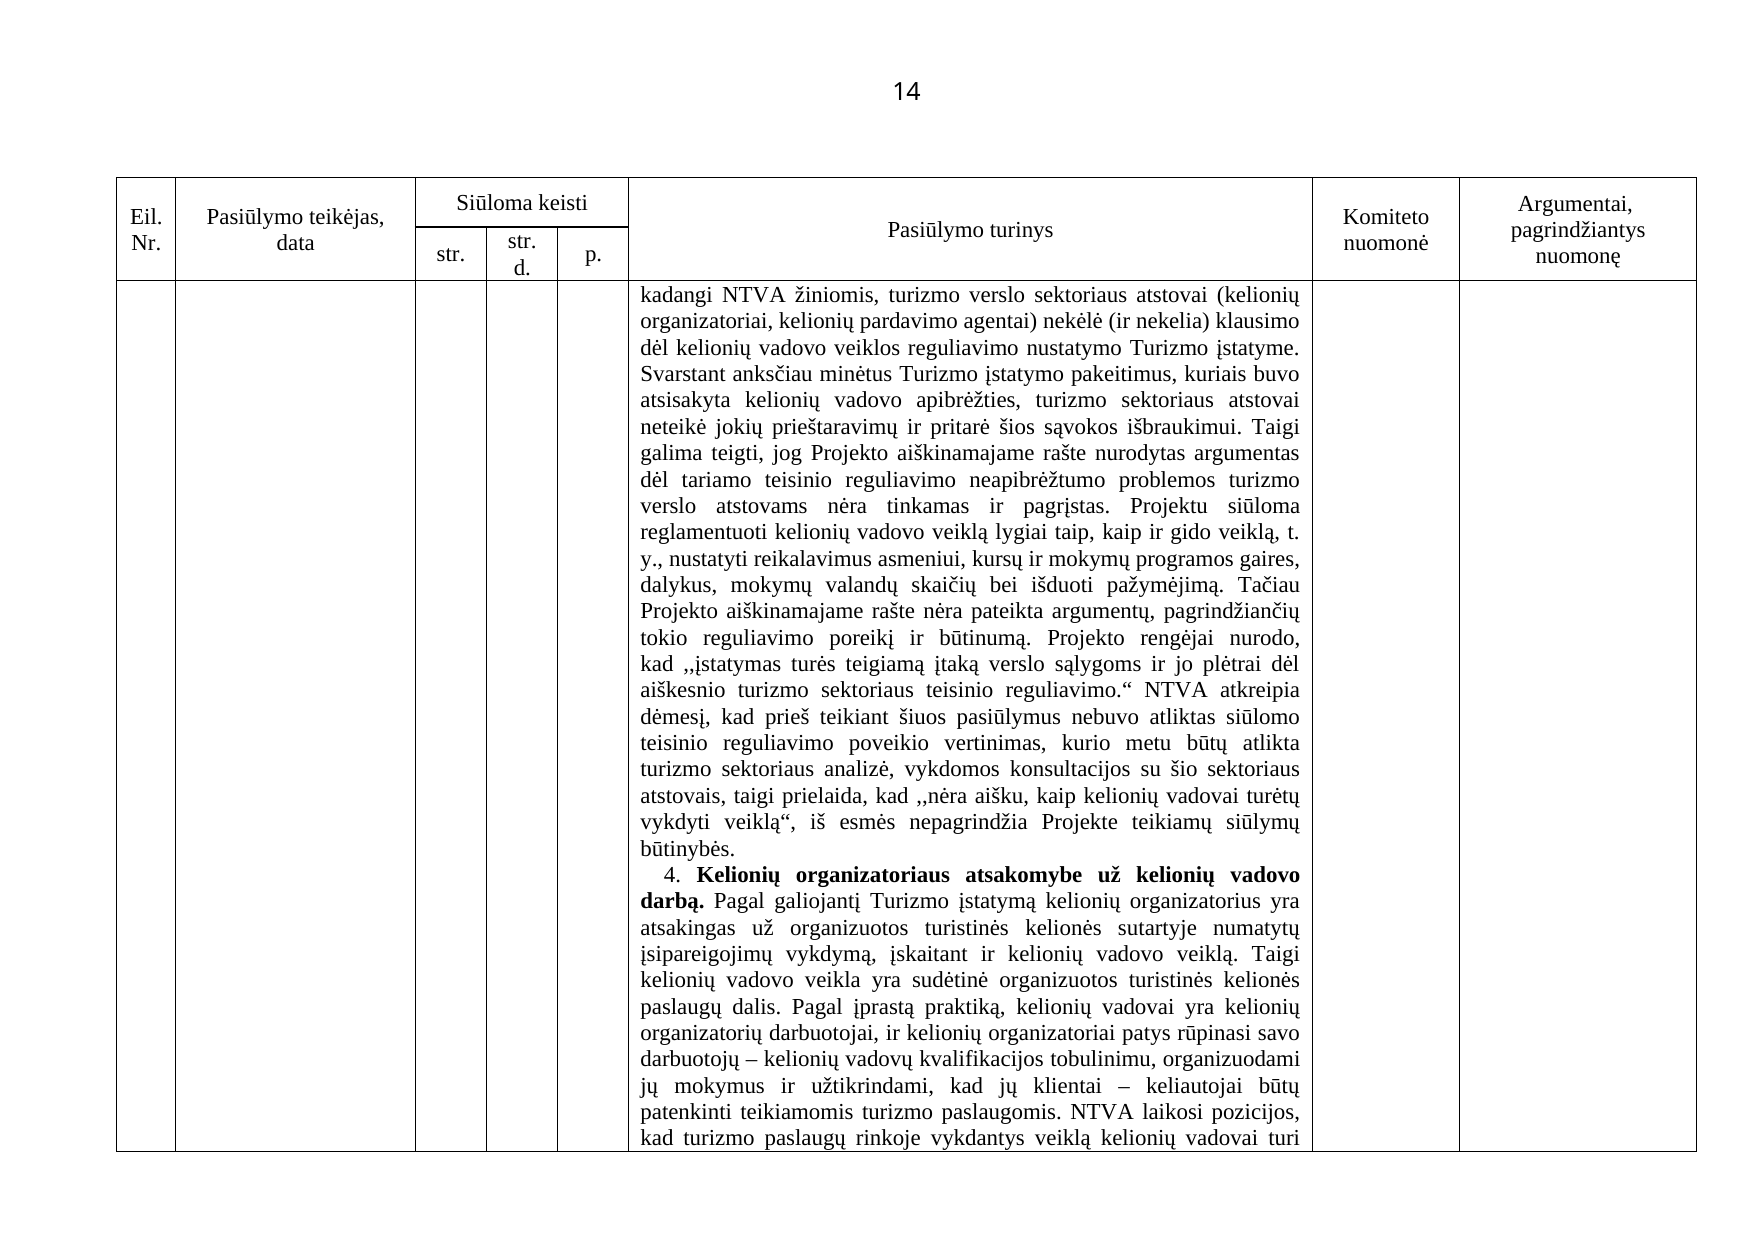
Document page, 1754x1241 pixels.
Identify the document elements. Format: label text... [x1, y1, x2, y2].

table_header Argumentai, pagrindžiantys nuomonę [1460, 178, 1696, 280]
table_cell [558, 281, 628, 1151]
table_cell [1313, 281, 1459, 1151]
table_cell [176, 281, 415, 1151]
table_cell p. [558, 228, 628, 280]
table_cell [117, 281, 175, 1151]
table_header Siūloma keisti [416, 178, 628, 226]
table_cell str. [416, 228, 486, 280]
table_header Pasiūlymo teikėjas, data [176, 178, 415, 280]
table_header Pasiūlymo turinys [629, 178, 1312, 280]
table_cell str. d. [487, 228, 557, 280]
table_cell [1460, 281, 1696, 1151]
table_cell [416, 281, 486, 1151]
table_cell [487, 281, 557, 1151]
table_cell kadangi NTVA žiniomis, turizmo verslo sektoriaus atstovai (kelionių organizatoriai, kelionių pardavimo agentai) nekėlė (ir nekelia) klausimo dėl kelionių vadovo veiklos reguliavimo nustatymo Turizmo įstatyme. Svarstant anksčiau minėtus Turizmo įstatymo pakeitimus, kuriais buvo atsisakyta kelionių vadovo apibrėžties, turizmo sektoriaus atstovai neteikė jokių prieštaravimų ir pritarė šios sąvokos išbraukimui. Taigi galima teigti, jog Projekto aiškinamajame rašte nurodytas argumentas dėl tariamo teisinio reguliavimo neapibrėžtumo problemos turizmo verslo atstovams nėra tinkamas ir pagrįstas. Projektu siūloma reglamentuoti kelionių vadovo veiklą lygiai taip, kaip ir gido veiklą, t. y., nustatyti reikalavimus asmeniui, kursų ir mokymų programos gaires, dalykus, mokymų valandų skaičių bei išduoti pažymėjimą. Tačiau Projekto aiškinamajame rašte nėra pateikta argumentų, pagrindžiančių tokio reguliavimo poreikį ir būtinumą. Projekto rengėjai nurodo, kad ,,įstatymas turės teigiamą įtaką verslo sąlygoms ir jo plėtrai dėl aiškesnio turizmo sektoriaus teisinio reguliavimo.“ NTVA atkreipia dėmesį, kad prieš teikiant šiuos pasiūlymus nebuvo atliktas siūlomo teisinio reguliavimo poveikio vertinimas, kurio metu būtų atlikta turizmo sektoriaus analizė, vykdomos konsultacijos su šio sektoriaus atstovais, taigi prielaida, kad ,,nėra aišku, kaip kelionių vadovai turėtų vykdyti veiklą“, iš esmės nepagrindžia Projekte teikiamų siūlymų būtinybės. 4. Kelionių organizatoriaus atsakomybe už kelionių vadovo darbą. Pagal galiojantį Turizmo įstatymą kelionių organizatorius yra atsakingas už organizuotos turistinės kelionės sutartyje numatytų įsipareigojimų vykdymą, įskaitant ir kelionių vadovo veiklą. Taigi kelionių vadovo veikla yra sudėtinė organizuotos turistinės kelionės paslaugų dalis. Pagal įprastą praktiką, kelionių vadovai yra kelionių organizatorių darbuotojai, ir kelionių organizatoriai patys rūpinasi savo darbuotojų – kelionių vadovų kvalifikacijos tobulinimu, organizuodami jų mokymus ir užtikrindami, kad jų klientai – keliautojai būtų patenkinti teikiamomis turizmo paslaugomis. NTVA laikosi pozicijos, kad turizmo paslaugų rinkoje vykdantys veiklą kelionių vadovai turi [629, 281, 1312, 1151]
table_header Komiteto nuomonė [1313, 178, 1459, 280]
table_header Eil. Nr. [117, 178, 175, 280]
